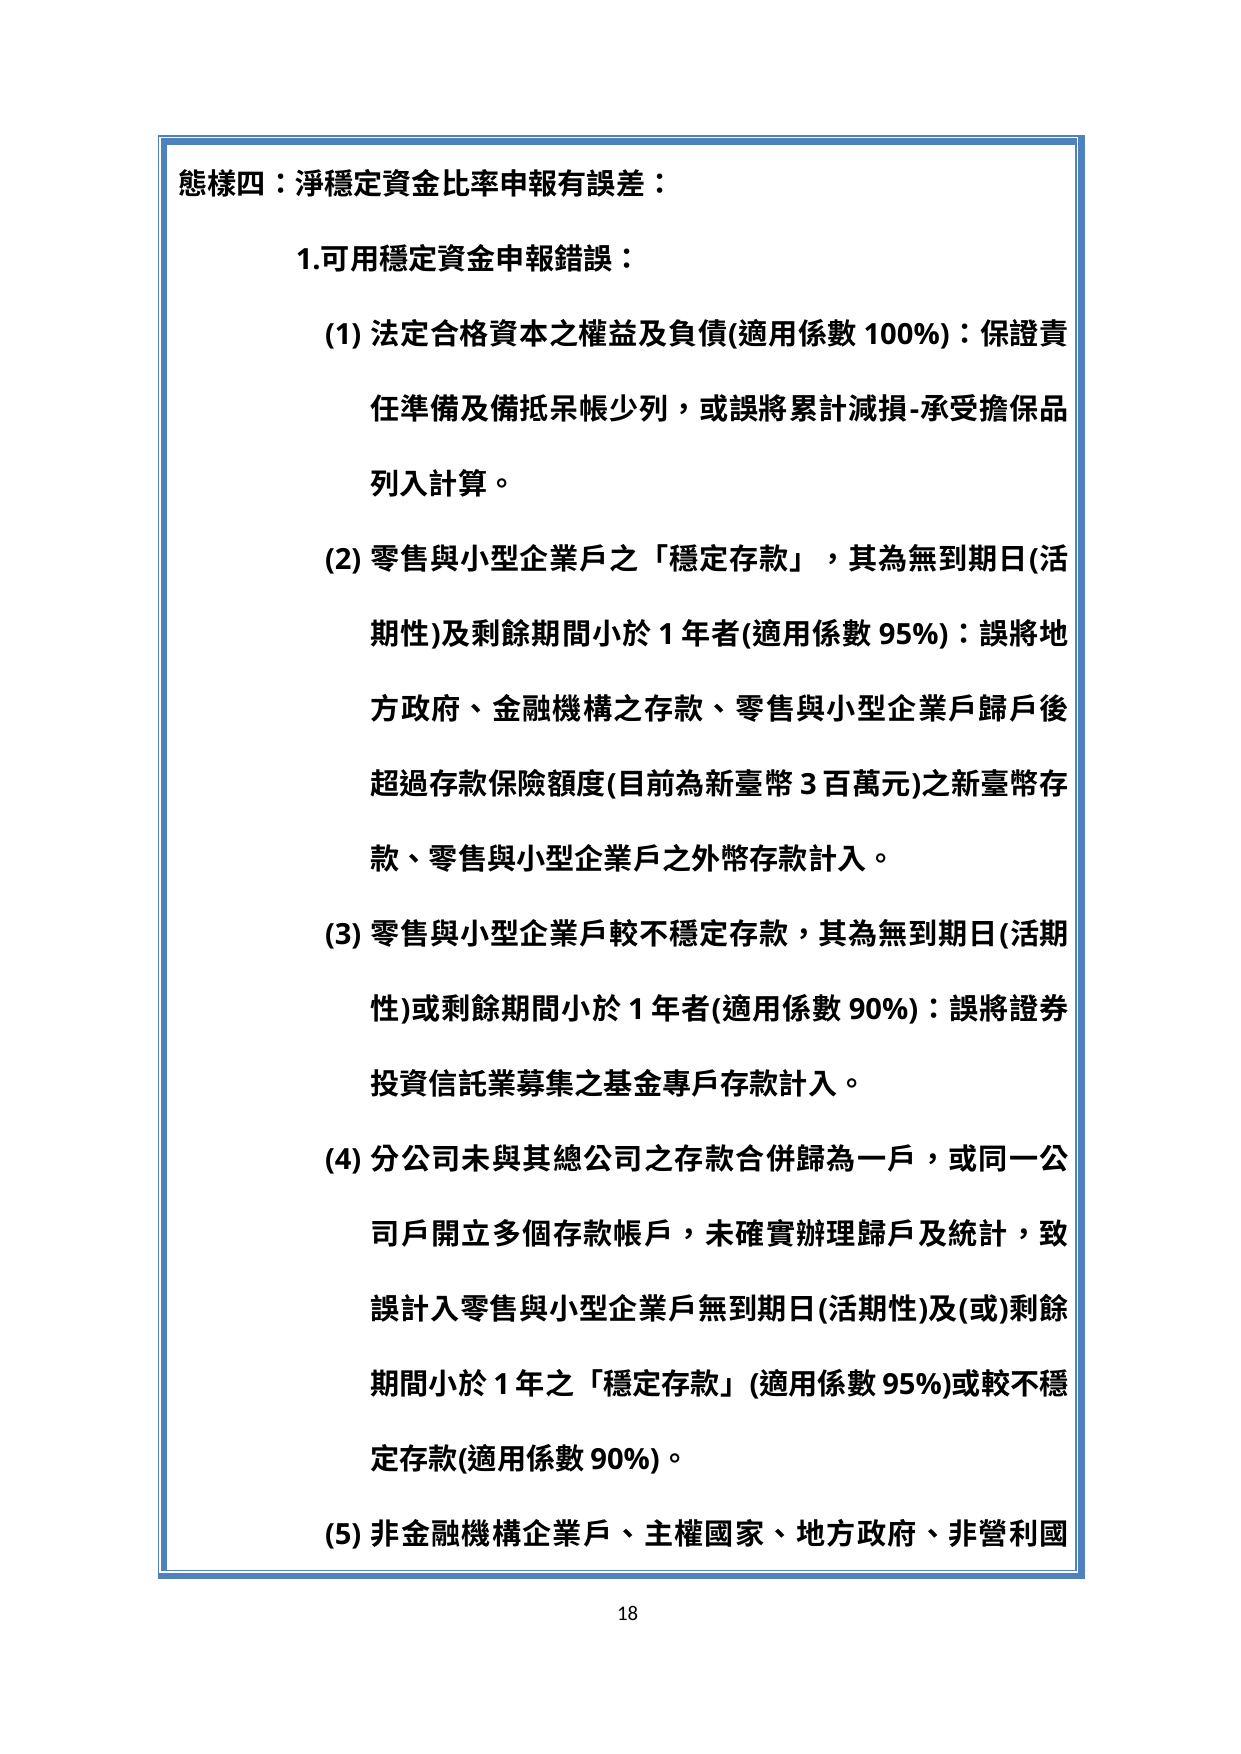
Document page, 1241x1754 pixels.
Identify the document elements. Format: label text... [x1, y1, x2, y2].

table_header 態樣四：淨穩定資金比率申報有誤差： 1.可用穩定資金申報錯誤： 法定合格資本之權益及負債(適用係數100%)：保證責任準備及備抵呆帳少列，或誤將累計減損-承受擔保品列入計算。 零售與小型企業戶之「穩定存款」，其為無到期日(活期性)及剩餘期間小於1年者(適用係數95%)：誤將地方政府、金融機構之存款、零售與小型企業戶歸戶後超過存款保險額度(目前為新臺幣3百萬元)之新臺幣存款、零售與小型企業戶之外幣存款計入。 零售與小型企業戶較不穩定存款，其為無到期日(活期性)或剩餘期間小於1年者(適用係數90%)：誤將證券投資信託業募集之基金專戶存款計入。 分公司未與其總公司之存款合併歸為一戶，或同一公司戶開立多個存款帳戶，未確實辦理歸戶及統計，致誤計入零售與小型企業戶無到期日(活期性)及(或)剩餘期間小於1年之「穩定存款」(適用係數95%)或較不穩定存款(適用係數90%)。 非金融機構企業戶、主權國家、地方政府、非營利國營事業機構及多邊開發銀行所提供之資金，其剩餘期間小於1年者(適用係數50%)：誤將低於4千萬之久未往來專戶存款、創業投資管理顧問(股)公司之專戶存款、小型企業戶之外幣存款計入。 其他負債及權益，其剩餘期間為6個月以上未達1年者(適用係數50%)：誤將小型企業存款計入。 其他負債及權益，其剩餘期間小於6個月，或無特定到期日者(適用係數0%)：誤將承兌匯票、應收承兌票款、應歸類為小型企業或非金融機構企業戶存款計入。 同一公司以不同客戶統一編號開立存款帳戶，未確實辦理歸戶及統計。 2.應有穩定資金申報錯誤： (1)資產負債表表內暴險： 央行準備金(適用係數0%)：誤將受央行委託國庫業務，依規定存放央行-國庫局之不計息存款列入。 出售金融工具、外匯及商品因「交易日」及「交割日」不同所產生之應收款項(適用係數0%)：少列出售股票及基金之應收交割款項。 受限制期間小於6個月及未受限制之第一層資產(適用係數5%)：誤以公允價值計算按攤銷後成本衡量之債務工具投資。 以第一層資產為擔保，且剩餘期間小於6個月之金融機構應收款項(適用係數10%)：誤將非以第一層資產為擔保承作之擔保借出交易(RS)計入。 以第一層資產以外之資產為擔保或無擔保，且剩餘期間小於6個月之金融機構應收款項(適用係數15%)：誤將聯行間之交易款項計入。 受限制期間小於6個月及未受限制之第二層A級資產(適用係數15%)或第二層B級資產(適用係數50%)： A.計算透過其他綜合損益按公允價值衡量之金融資產誤扣除預期信用損失。 B.誤以公允價值計算按攤銷後成本衡量之債務工具投資。 C.私人公司發行之商業本票所適用之係數，誤依保證發行金融機構之信用評等分類。 其他剩餘期間小於1年之資產(適用係數50%)： A.計算透過其他綜合損益按公允價值衡量之金融資產誤扣除預期信用損失。 B.貼現及放款未計入具分期攤還性質放款其未來一年內將償還之金額，或誤將貼現及放款折溢價調整數及放款轉列之催收款折溢價調整數計入。 C.誤將應收信用卡偽冒款、應收承兌票款、出售股票及基金之應收交割款項計入。 風險權數45%以下且剩餘期間1年以上之住宅擔保放款(適用係數65%)：誤計入屬1年內分期攤還部分，或非住宅擔保放款。 (2)資產負債表表外暴險： 不可取消及有條件可取消之信用融資額度及流動性融資額度之未動用餘額(適用係數5%)： A.誤將進、出口押匯、出口O/A之未動用額度、應收保證款項、應收信用狀款項計入。 B.未將「不可取消及有條件可取消之信用融資額度及流動融資額度之未動用餘額」與「其他或有融資負債」相互流用者，適用較高之係數。 其他或有融資負債-與貿易融資有關之或有融資負債(適用係數3%)：少列應收信用狀款項及應收保證款項。 其他或有融資負債-其他(適用係數1%)：誤將已列報逾期放款(應收保證款項)之動用額度計入。 [167, 145, 1075, 1569]
